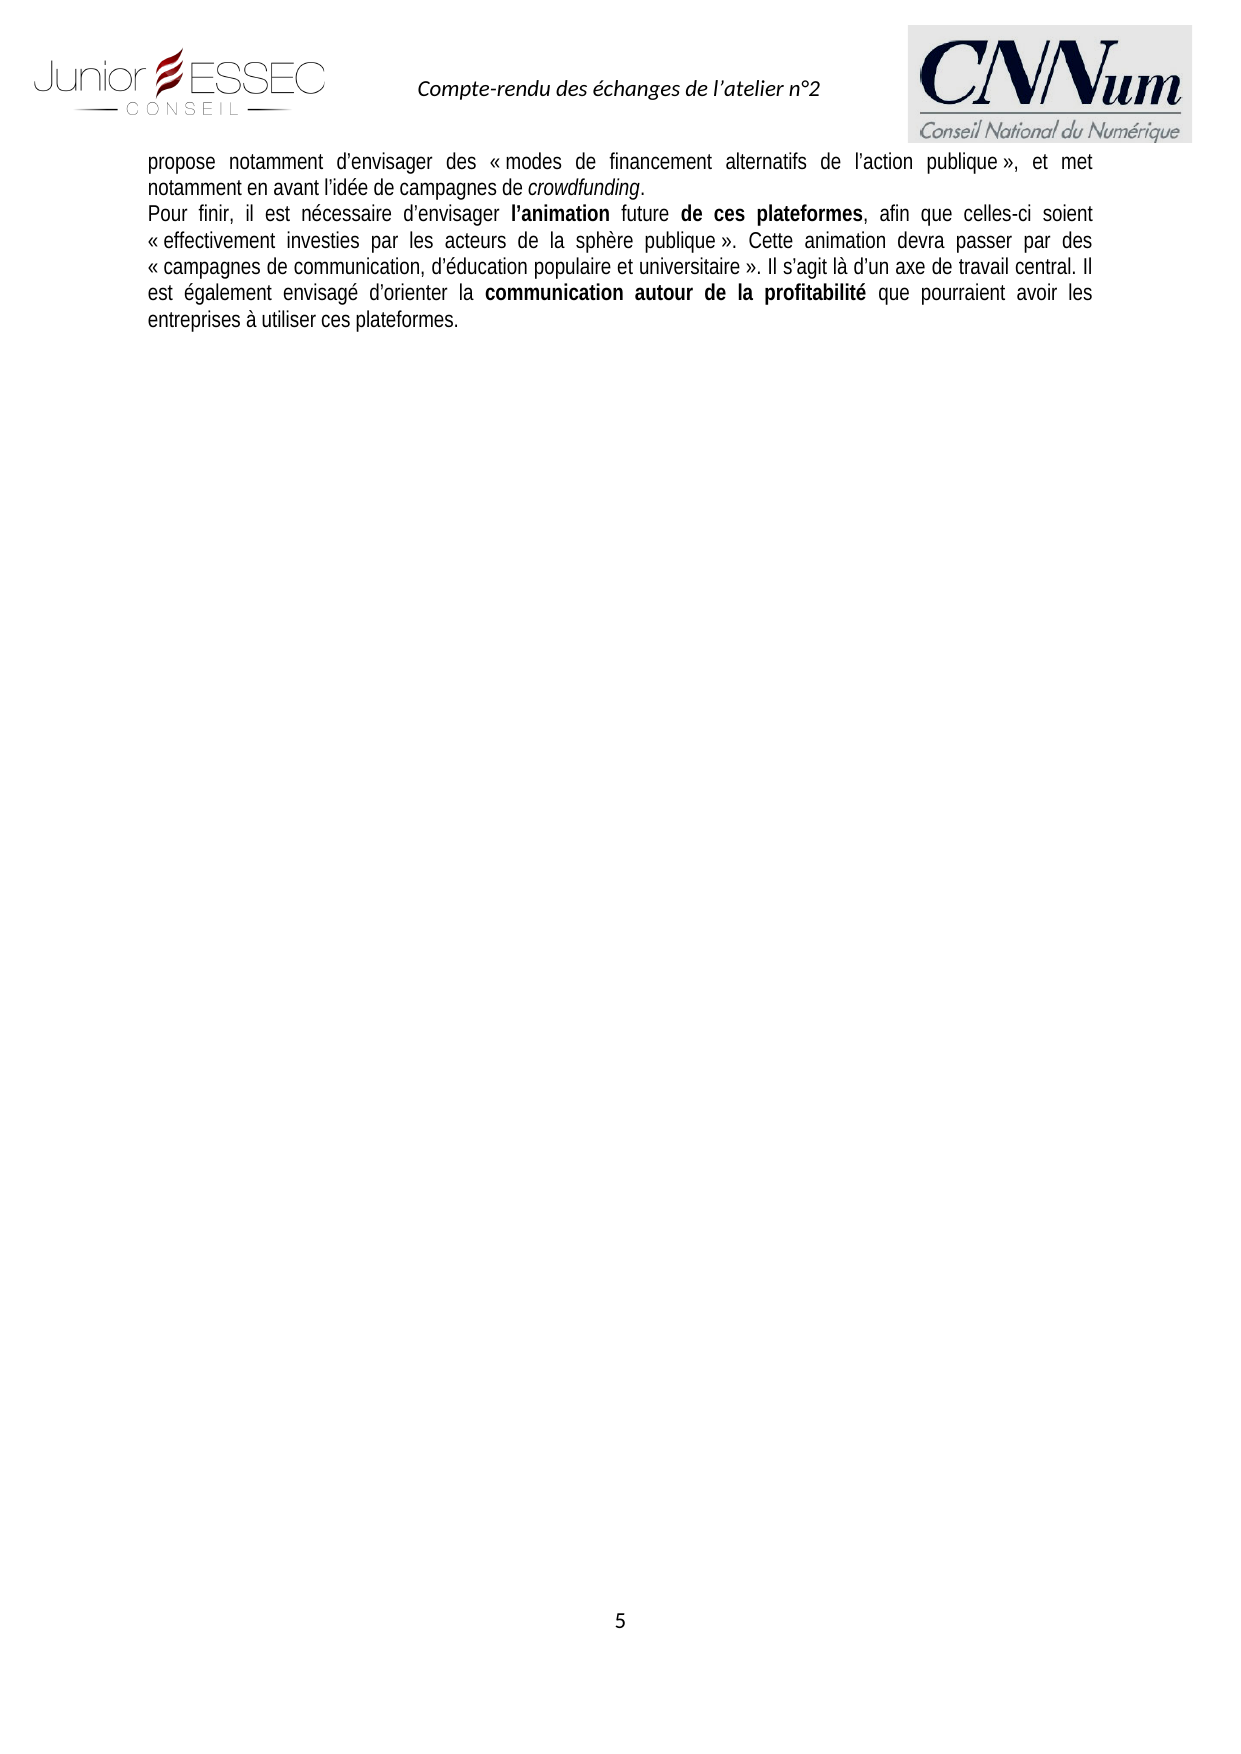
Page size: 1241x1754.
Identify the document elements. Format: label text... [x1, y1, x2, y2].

text propose notamment d’envisager des « modes de financement alternatifs de l’action publique », et met notamment en avant l’idée de campagnes de crowdfunding. [148, 148, 1093, 200]
text Pour finir, il est nécessaire d’envisager l’animation future de ces plateformes, afin que celles-ci soient « effectivement investies par les acteurs de la sphère publique ». Cette animation devra passer par des « campagnes de communication, d’éducation populaire et universitaire ». Il s’agit là d’un axe de travail central. Il est également envisagé d’orienter la communication autour de la profitabilité que pourraient avoir les entreprises à utiliser ces plateformes. [148, 200, 1093, 332]
